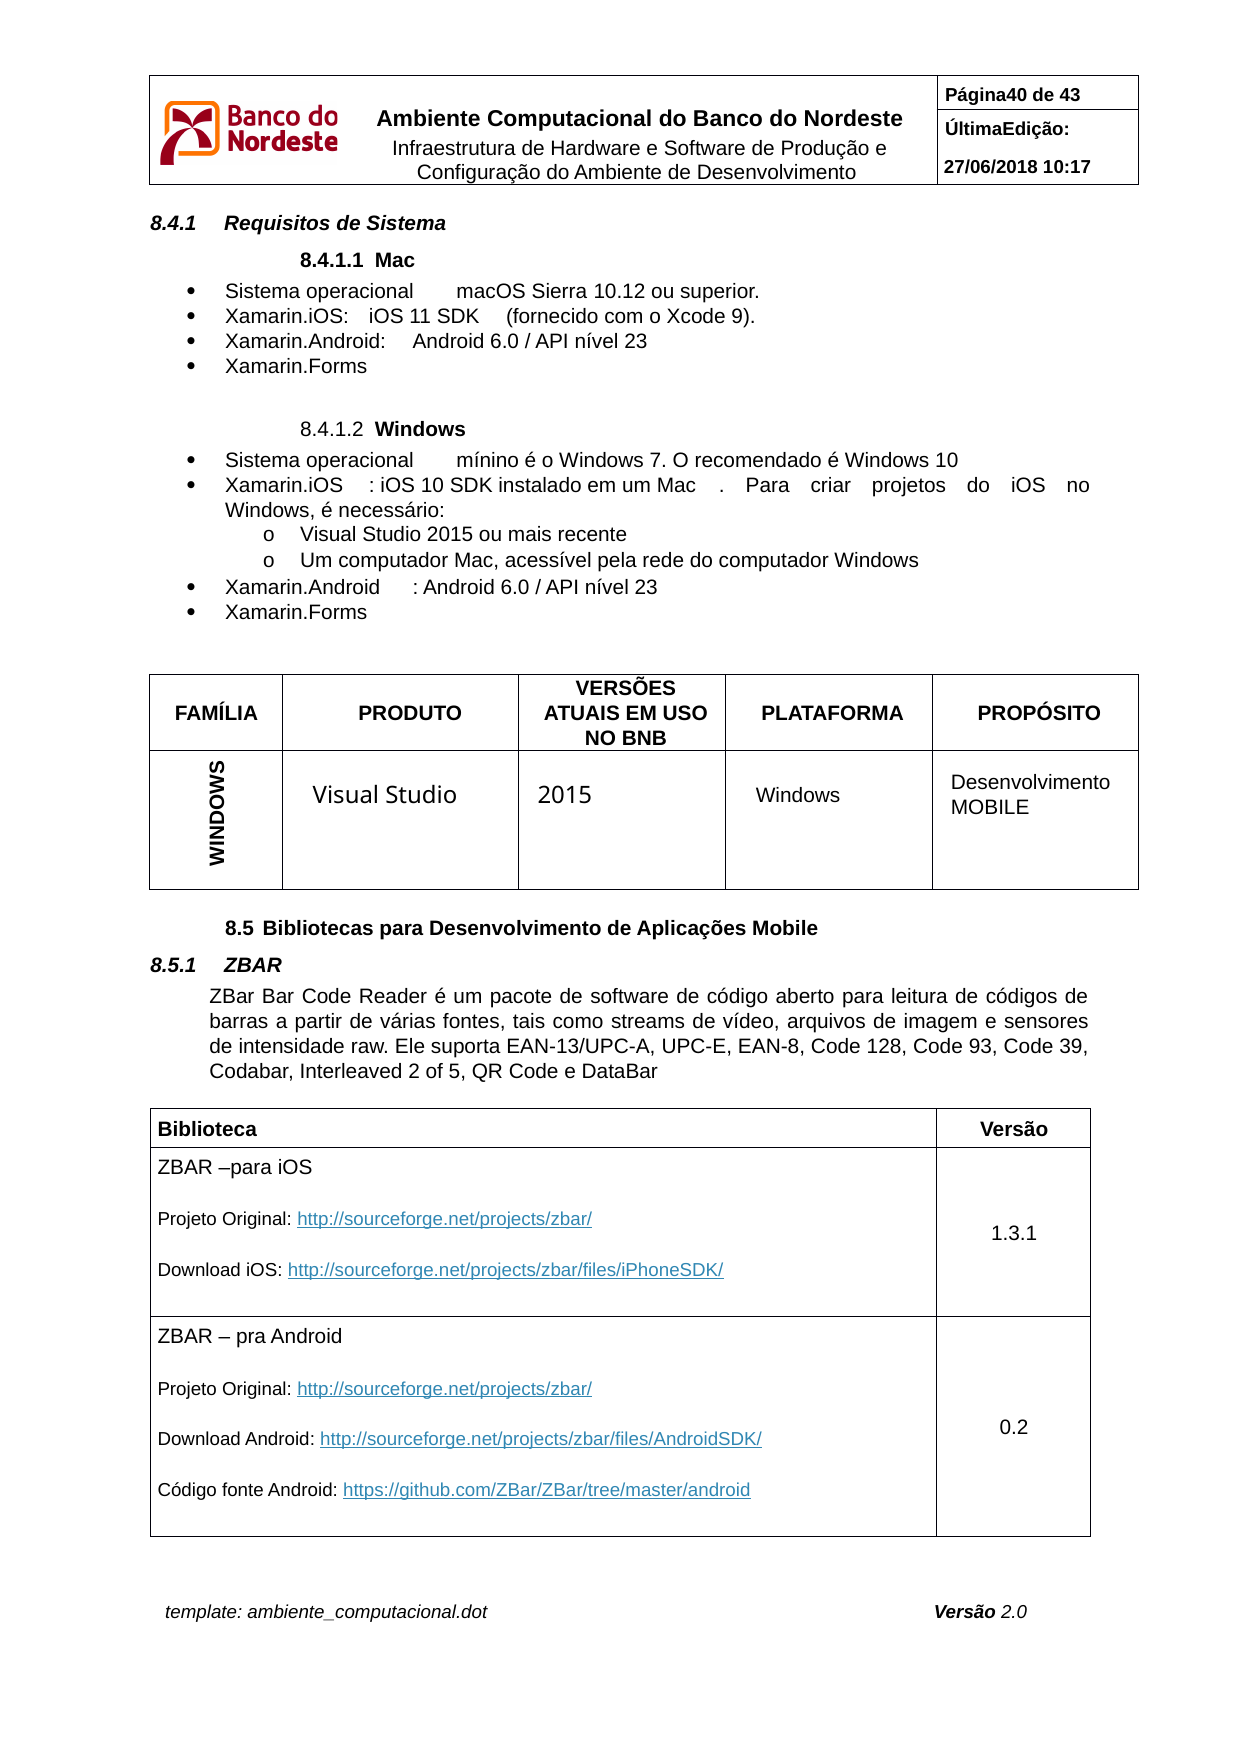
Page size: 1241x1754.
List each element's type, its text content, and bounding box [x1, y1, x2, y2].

list Sistema operacional macOS Sierra 10.12 ou superior. [187, 278, 1090, 303]
table_header PROPÓSITO [933, 675, 1138, 750]
table_cell [933, 850, 1138, 888]
table_cell 0.2 [937, 1317, 1090, 1536]
table_cell [519, 850, 725, 888]
subtitle Windows [300, 416, 1090, 441]
list Visual Studio 2015 ou mais recente [262, 522, 1090, 548]
subtitle ZBAR [150, 952, 1090, 977]
table_cell 1.3.1 [937, 1148, 1090, 1316]
list Sistema operacional mínino é o Windows 7. O recomendado é Windows 10 [187, 447, 1090, 472]
subtitle Requisitos de Sistema [150, 210, 1090, 235]
table_header FAMÍLIA [150, 675, 282, 750]
table_header PRODUTO [283, 675, 518, 750]
table_header Versão [937, 1109, 1090, 1147]
list Xamarin.Android: Android 6.0 / API nível 23 [187, 328, 1090, 353]
table_cell ZBAR –para iOS Projeto Original: http://sourceforge.net/projects/zbar/ Download iOS: http://sourceforge.net/projects/zbar/files/iPhoneSDK/ [151, 1148, 936, 1316]
table_cell Desenvolvimento MOBILE [933, 751, 1138, 850]
list Xamarin.iOS : iOS 10 SDK instalado em um Mac . Para criar projetos do iOS no Windows, é necessário: [187, 472, 1090, 522]
table_cell Visual Studio [283, 751, 518, 850]
table_cell ZBAR – pra Android Projeto Original: http://sourceforge.net/projects/zbar/ Download Android: http://sourceforge.net/projects/zbar/files/AndroidSDK/ Código fonte Android: https://github.com/ZBar/ZBar/tree/master/android [151, 1317, 936, 1536]
table_header VERSÕES ATUAIS EM USO NO BNB [519, 675, 725, 750]
text ZBar Bar Code Reader é um pacote de software de código aberto para leitura de códigos de barras a partir de várias fontes, tais como streams de vídeo, arquivos de imagem e sensores de intensidade raw. Ele suporta EAN-13/UPC-A, UPC-E, EAN-8, Code 128, Code 93, Code 39, Codabar, Interleaved 2 of 5, QR Code e DataBar [209, 983, 1090, 1083]
subtitle Bibliotecas para Desenvolvimento de Aplicações Mobile [225, 914, 1090, 939]
table_cell WINDOWS [150, 751, 282, 888]
list Xamarin.Forms [187, 353, 1090, 378]
table_cell [726, 850, 932, 888]
list Xamarin.Forms [187, 599, 1090, 624]
list Um computador Mac, acessível pela rede do computador Windows [262, 548, 1090, 574]
table_cell 2015 [519, 751, 725, 850]
picture [160, 101, 338, 165]
table_cell Windows [726, 751, 932, 850]
table_cell [283, 850, 518, 888]
table_header PLATAFORMA [726, 675, 932, 750]
list Xamarin.iOS: iOS 11 SDK (fornecido com o Xcode 9). [187, 303, 1090, 328]
subtitle Mac [300, 247, 1090, 272]
table_header Biblioteca [151, 1109, 936, 1147]
list Xamarin.Android : Android 6.0 / API nível 23 [187, 574, 1090, 599]
